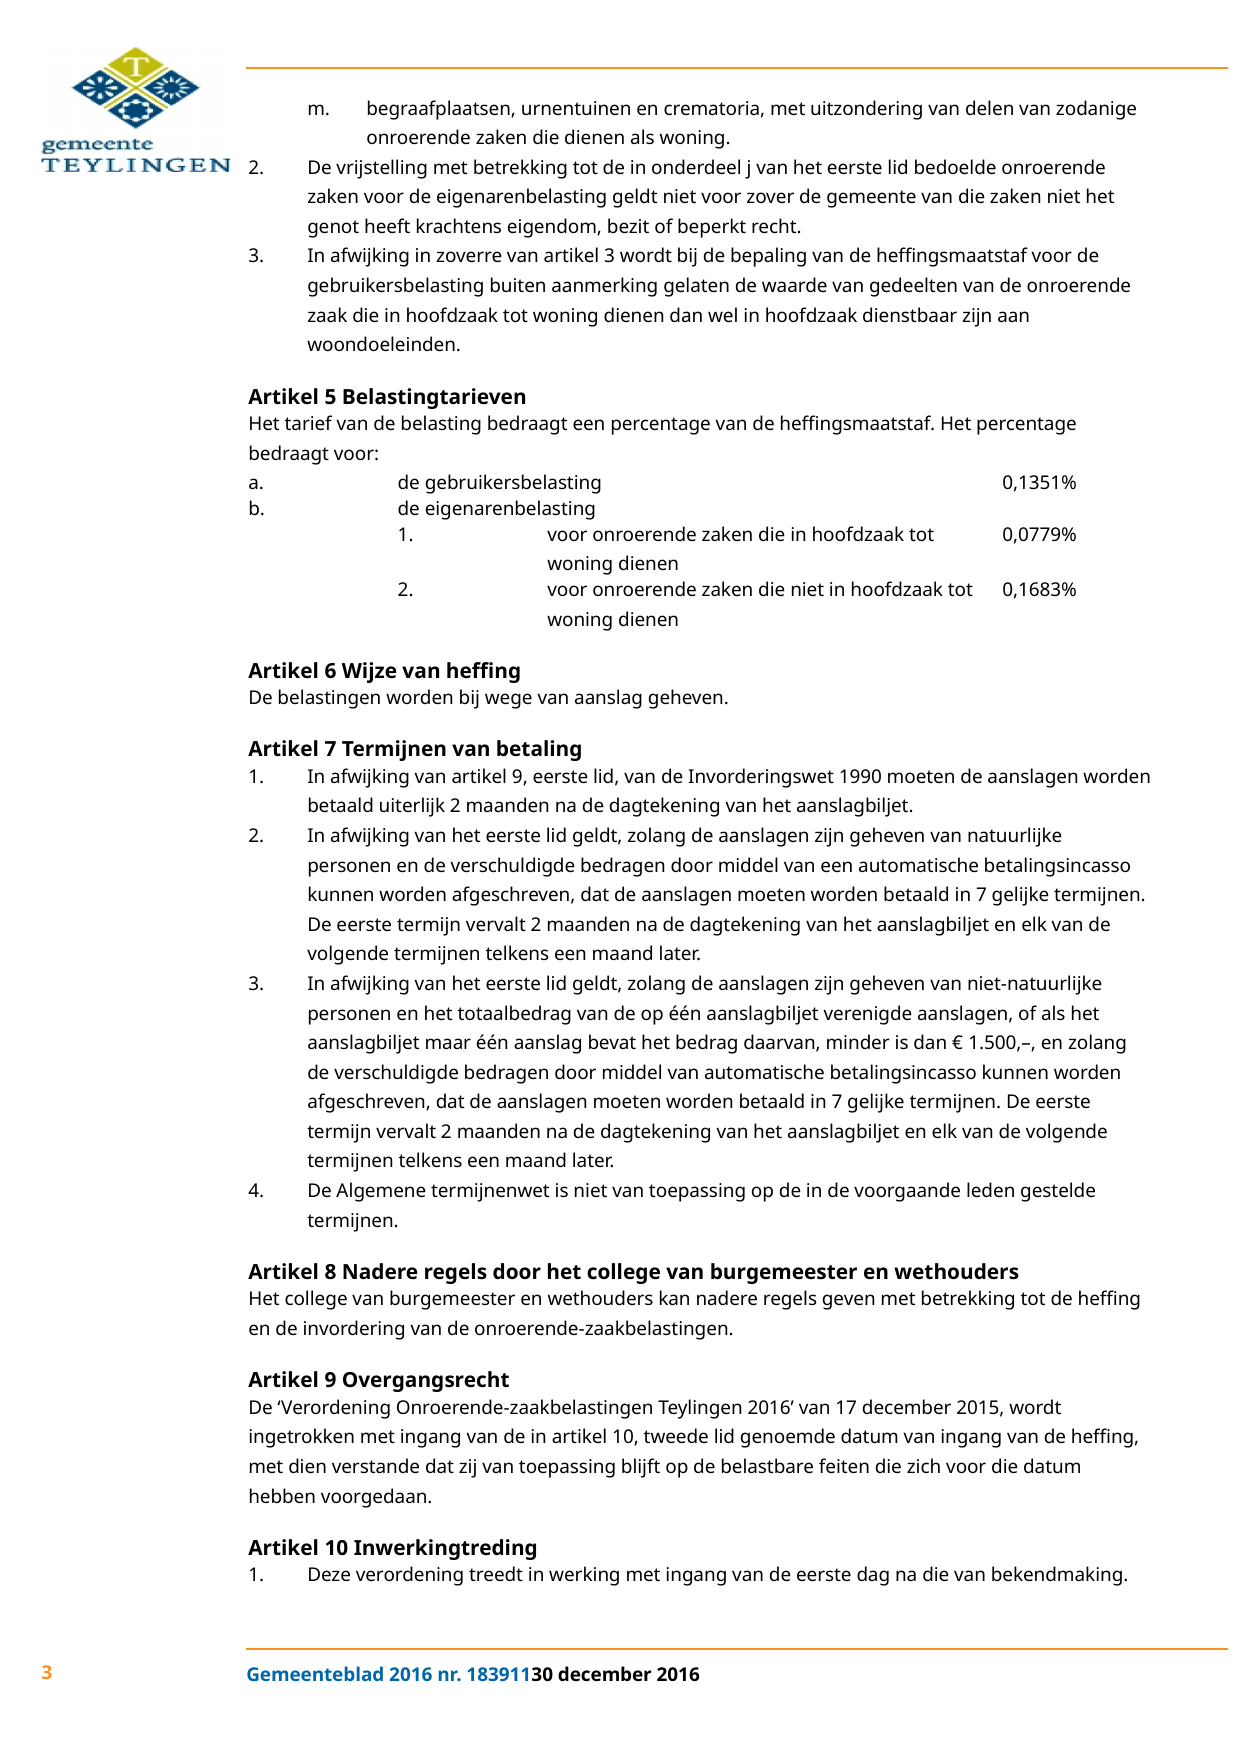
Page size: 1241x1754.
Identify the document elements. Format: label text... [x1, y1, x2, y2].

text Artikel 8 Nadere regels door het college van burgemeester en wethouders [248, 1257, 1152, 1286]
list De vrijstelling met betrekking tot de in onderdeel j van het eerste lid bedoelde onroerende zaken voor de eigenarenbelasting geldt niet voor zover de gemeente van die zaken niet het genot heeft krachtens eigendom, bezit of beperkt recht. [248, 154, 1152, 239]
text Artikel 6 Wijze van heffing [248, 656, 1152, 684]
table_header a. [248, 470, 397, 495]
table_cell [1002, 495, 1152, 521]
table_cell voor onroerende zaken die in hoofdzaak tot woning dienen [547, 521, 1002, 576]
table_cell 2. [398, 576, 547, 632]
table_cell voor onroerende zaken die niet in hoofdzaak tot woning dienen [547, 576, 1002, 632]
list In afwijking van artikel 9, eerste lid, van de Invorderingswet 1990 moeten de aanslagen worden betaald uiterlijk 2 maanden na de dagtekening van het aanslagbiljet. [248, 763, 1152, 818]
text Artikel 7 Termijnen van betaling [248, 734, 1152, 763]
list Deze verordening treedt in werking met ingang van de eerste dag na die van bekendmaking. [248, 1562, 1152, 1587]
list In afwijking van het eerste lid geldt, zolang de aanslagen zijn geheven van niet-natuurlijke personen en het totaalbedrag van de op één aanslagbiljet verenigde aanslagen, of als het aanslagbiljet maar één aanslag bevat het bedrag daarvan, minder is dan € 1.500,–, en zolang de verschuldigde bedragen door middel van automatische betalingsincasso kunnen worden afgeschreven, dat de aanslagen moeten worden betaald in 7 gelijke termijnen. De eerste termijn vervalt 2 maanden na de dagtekening van het aanslagbiljet en elk van de volgende termijnen telkens een maand later. [248, 970, 1152, 1173]
table_cell de eigenarenbelasting [398, 495, 1002, 521]
table_cell [248, 576, 397, 632]
table_header de gebruikersbelasting [398, 470, 1002, 495]
text De belastingen worden bij wege van aanslag geheven. [248, 684, 1152, 710]
table_header 0,1351% [1002, 470, 1152, 495]
table_cell 0,0779% [1002, 521, 1152, 576]
text Artikel 10 Inwerkingtreding [248, 1533, 1152, 1562]
list De Algemene termijnenwet is niet van toepassing op de in de voorgaande leden gestelde termijnen. [248, 1177, 1152, 1232]
list begraafplaatsen, urnentuinen en crematoria, met uitzondering van delen van zodanige onroerende zaken die dienen als woning. [307, 95, 1152, 150]
list In afwijking in zoverre van artikel 3 wordt bij de bepaling van de heffingsmaatstaf voor de gebruikersbelasting buiten aanmerking gelaten de waarde van gedeelten van de onroerende zaak die in hoofdzaak tot woning dienen dan wel in hoofdzaak dienstbaar zijn aan woondoeleinden. [248, 243, 1152, 357]
list In afwijking van het eerste lid geldt, zolang de aanslagen zijn geheven van natuurlijke personen en de verschuldigde bedragen door middel van een automatische betalingsincasso kunnen worden afgeschreven, dat de aanslagen moeten worden betaald in 7 gelijke termijnen. De eerste termijn vervalt 2 maanden na de dagtekening van het aanslagbiljet en elk van de volgende termijnen telkens een maand later. [248, 822, 1152, 966]
text Artikel 5 Belastingtarieven [248, 382, 1152, 410]
text Het tarief van de belasting bedraagt een percentage van de heffingsmaatstaf. Het percentage bedraagt voor: [248, 410, 1152, 466]
text Het college van burgemeester en wethouders kan nadere regels geven met betrekking tot de heffing en de invordering van de onroerende-zaakbelastingen. [248, 1286, 1152, 1341]
text Artikel 9 Overgangsrecht [248, 1366, 1152, 1394]
table_cell 0,1683% [1002, 576, 1152, 632]
table_cell b. [248, 495, 397, 521]
table_cell [248, 521, 397, 576]
text De ‘Verordening Onroerende-zaakbelastingen Teylingen 2016’ van 17 december 2015, wordt ingetrokken met ingang van de in artikel 10, tweede lid genoemde datum van ingang van de heffing, met dien verstande dat zij van toepassing blijft op de belastbare feiten die zich voor die datum hebben voorgedaan. [248, 1394, 1152, 1508]
table_cell 1. [398, 521, 547, 576]
picture [41, 47, 231, 172]
